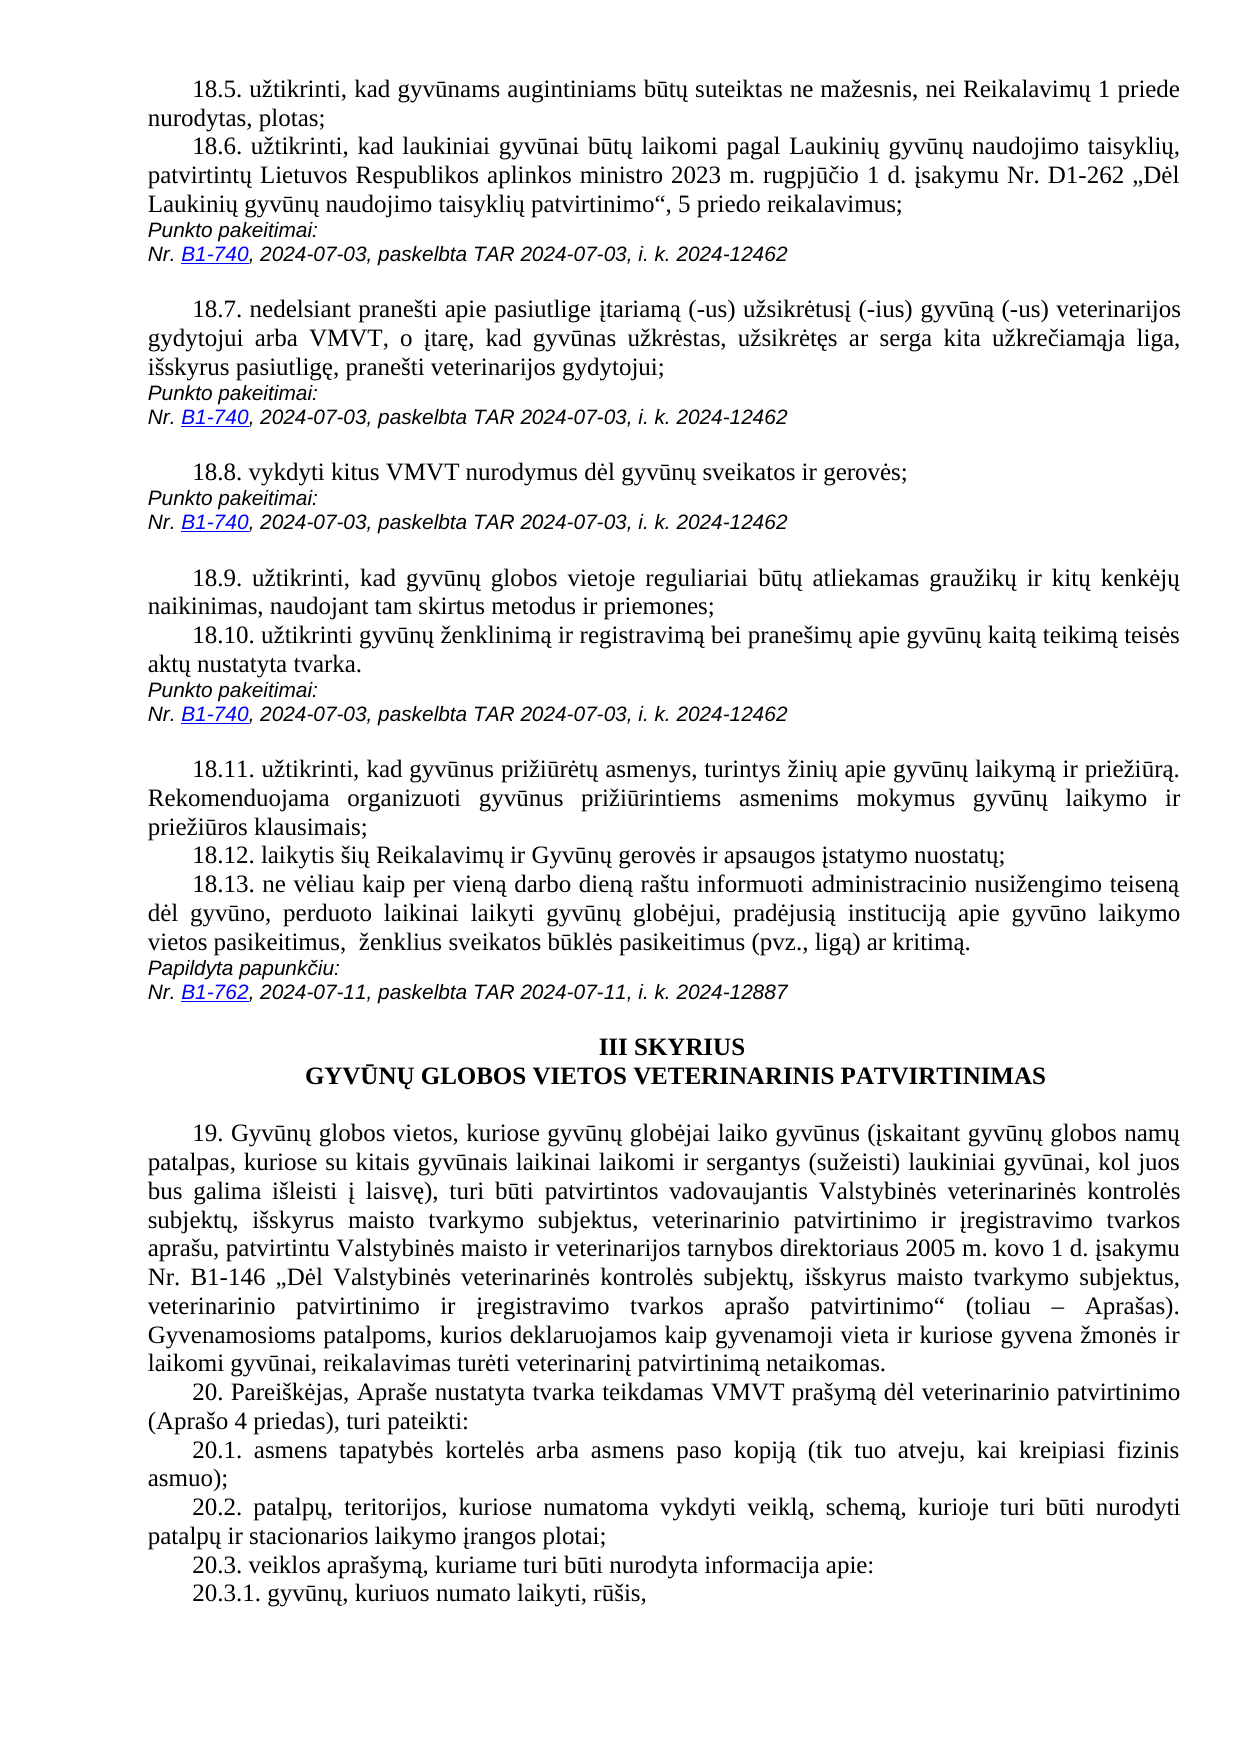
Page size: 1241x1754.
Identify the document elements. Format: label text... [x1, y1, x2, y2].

text III SKYRIUS [162, 1032, 1181, 1061]
text 20.1. asmens tapatybės kortelės arba asmens paso kopiją (tik tuo atveju, kai kreipiasi fizinis asmuo); [148, 1435, 1181, 1492]
text Nr. B1-740, 2024-07-03, paskelbta TAR 2024-07-03, i. k. 2024-12462 [148, 702, 1181, 726]
text 20.3. veiklos aprašymą, kuriame turi būti nurodyta informacija apie: [148, 1550, 1181, 1578]
text 18.7. nedelsiant pranešti apie pasiutlige įtariamą (-us) užsikrėtusį (-ius) gyvūną (-us) veterinarijos gydytojui arba VMVT, o įtarę, kad gyvūnas užkrėstas, užsikrėtęs ar serga kita užkrečiamąja liga, išskyrus pasiutligę, pranešti veterinarijos gydytojui; [148, 294, 1181, 381]
text 20.2. patalpų, teritorijos, kuriose numatoma vykdyti veiklą, schemą, kurioje turi būti nurodyti patalpų ir stacionarios laikymo įrangos plotai; [148, 1492, 1181, 1550]
text Punkto pakeitimai: [148, 218, 1181, 242]
text Nr. B1-740, 2024-07-03, paskelbta TAR 2024-07-03, i. k. 2024-12462 [148, 242, 1181, 266]
text Nr. B1-740, 2024-07-03, paskelbta TAR 2024-07-03, i. k. 2024-12462 [148, 404, 1181, 428]
text 18.12. laikytis šių Reikalavimų ir Gyvūnų gerovės ir apsaugos įstatymo nuostatų; [148, 841, 1181, 869]
text 18.5. užtikrinti, kad gyvūnams augintiniams būtų suteiktas ne mažesnis, nei Reikalavimų 1 priede nurodytas, plotas; [148, 74, 1181, 131]
text 18.11. užtikrinti, kad gyvūnus prižiūrėtų asmenys, turintys žinių apie gyvūnų laikymą ir priežiūrą. Rekomenduojama organizuoti gyvūnus prižiūrintiems asmenims mokymus gyvūnų laikymo ir priežiūros klausimais; [148, 754, 1181, 841]
text 18.8. vykdyti kitus VMVT nurodymus dėl gyvūnų sveikatos ir gerovės; [148, 457, 1181, 486]
text 20. Pareiškėjas, Apraše nustatyta tvarka teikdamas VMVT prašymą dėl veterinarinio patvirtinimo (Aprašo 4 priedas), turi pateikti: [148, 1377, 1181, 1435]
text 18.9. užtikrinti, kad gyvūnų globos vietoje reguliariai būtų atliekamas graužikų ir kitų kenkėjų naikinimas, naudojant tam skirtus metodus ir priemones; [148, 563, 1181, 620]
text Nr. B1-740, 2024-07-03, paskelbta TAR 2024-07-03, i. k. 2024-12462 [148, 510, 1181, 534]
text 18.13. ne vėliau kaip per vieną darbo dieną raštu informuoti administracinio nusižengimo teiseną dėl gyvūno, perduoto laikinai laikyti gyvūnų globėjui, pradėjusią instituciją apie gyvūno laikymo vietos pasikeitimus, ženklius sveikatos būklės pasikeitimus (pvz., ligą) ar kritimą. [148, 869, 1181, 956]
text 18.10. užtikrinti gyvūnų ženklinimą ir registravimą bei pranešimų apie gyvūnų kaitą teikimą teisės aktų nustatyta tvarka. [148, 620, 1181, 678]
text 19. Gyvūnų globos vietos, kuriose gyvūnų globėjai laiko gyvūnus (įskaitant gyvūnų globos namų patalpas, kuriose su kitais gyvūnais laikinai laikomi ir sergantys (sužeisti) laukiniai gyvūnai, kol juos bus galima išleisti į laisvę), turi būti patvirtintos vadovaujantis Valstybinės veterinarinės kontrolės subjektų, išskyrus maisto tvarkymo subjektus, veterinarinio patvirtinimo ir įregistravimo tvarkos aprašu, patvirtintu Valstybinės maisto ir veterinarijos tarnybos direktoriaus 2005 m. kovo 1 d. įsakymu Nr. B1-146 „Dėl Valstybinės veterinarinės kontrolės subjektų, išskyrus maisto tvarkymo subjektus, veterinarinio patvirtinimo ir įregistravimo tvarkos aprašo patvirtinimo“ (toliau – Aprašas). Gyvenamosioms patalpoms, kurios deklaruojamos kaip gyvenamoji vieta ir kuriose gyvena žmonės ir laikomi gyvūnai, reikalavimas turėti veterinarinį patvirtinimą netaikomas. [148, 1118, 1181, 1377]
text Punkto pakeitimai: [148, 678, 1181, 702]
text Nr. B1-762, 2024-07-11, paskelbta TAR 2024-07-11, i. k. 2024-12887 [148, 979, 1181, 1003]
text Papildyta papunkčiu: [148, 956, 1181, 979]
text 20.3.1. gyvūnų, kuriuos numato laikyti, rūšis, [148, 1578, 1181, 1607]
text GYVŪNŲ GLOBOS VIETOS VETERINARINIS PATVIRTINIMas [162, 1061, 1181, 1090]
text Punkto pakeitimai: [148, 486, 1181, 510]
text Punkto pakeitimai: [148, 381, 1181, 404]
text 18.6. užtikrinti, kad laukiniai gyvūnai būtų laikomi pagal Laukinių gyvūnų naudojimo taisyklių, patvirtintų Lietuvos Respublikos aplinkos ministro 2023 m. rugpjūčio 1 d. įsakymu Nr. D1-262 „Dėl Laukinių gyvūnų naudojimo taisyklių patvirtinimo“, 5 priedo reikalavimus; [148, 131, 1181, 218]
